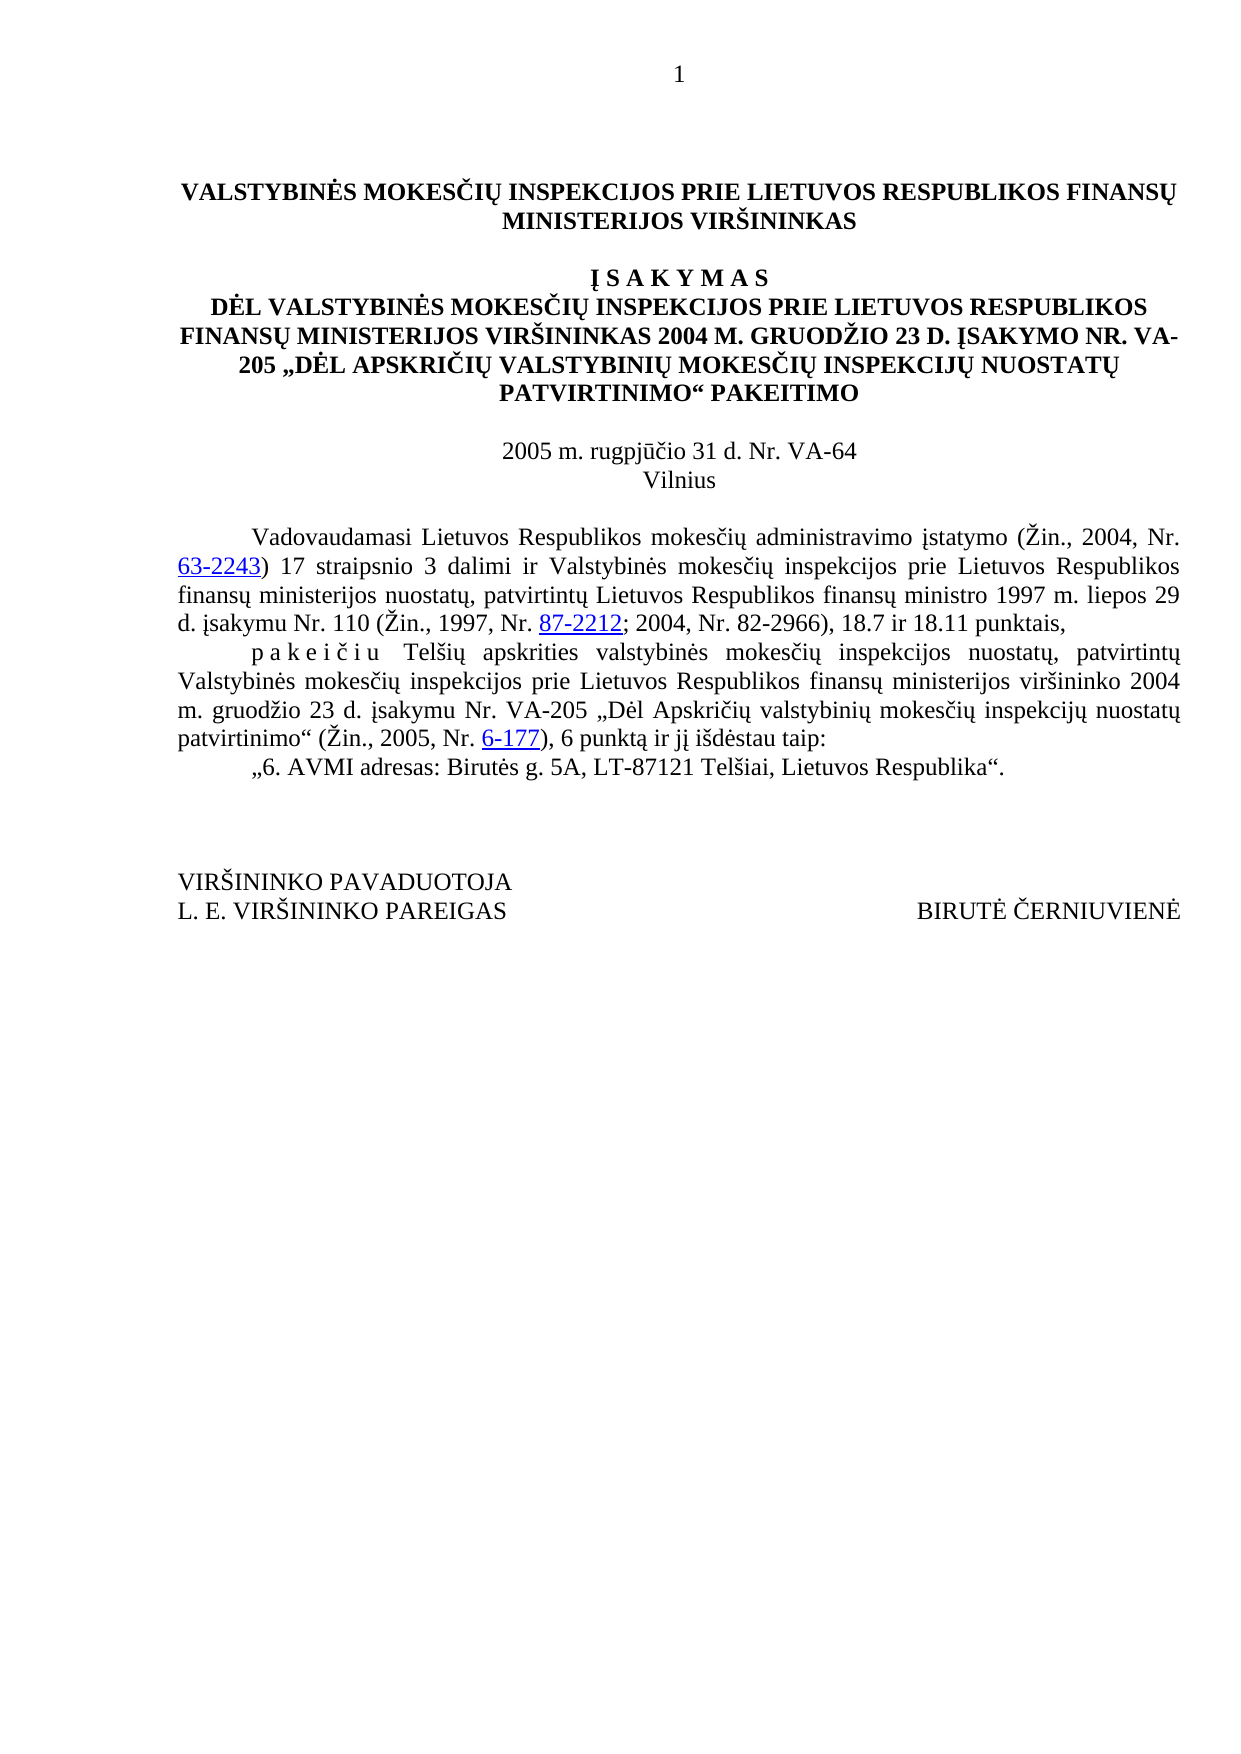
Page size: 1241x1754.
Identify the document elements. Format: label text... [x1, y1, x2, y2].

text „6. AVMI adresas: Birutės g. 5A, LT-87121 Telšiai, Lietuvos Respublika“. [177, 752, 1181, 781]
text VIRŠININKO PAVADUOTOJA [177, 867, 1181, 896]
text Į S A K Y M A S [177, 263, 1181, 292]
text DĖL VALSTYBINĖS MOKESČIŲ INSPEKCIJOS PRIE LIETUVOS RESPUBLIKOS FINANSŲ MINISTERIJOS VIRŠININKAS 2004 M. GRUODŽIO 23 D. ĮSAKYMO NR. VA-205 „DĖL APSKRIČIŲ VALSTYBINIŲ MOKESČIŲ INSPEKCIJŲ NUOSTATŲ PATVIRTINIMO“ PAKEITIMO [177, 292, 1181, 407]
text 2005 m. rugpjūčio 31 d. Nr. VA-64 [177, 436, 1181, 465]
text pakeičiu Telšių apskrities valstybinės mokesčių inspekcijos nuostatų, patvirtintų Valstybinės mokesčių inspekcijos prie Lietuvos Respublikos finansų ministerijos viršininko 2004 m. gruodžio 23 d. įsakymu Nr. VA-205 „Dėl Apskričių valstybinių mokesčių inspekcijų nuostatų patvirtinimo“ (Žin., 2005, Nr. 6-177), 6 punktą ir jį išdėstau taip: [177, 637, 1181, 752]
text VALSTYBINĖS MOKESČIŲ INSPEKCIJOS PRIE LIETUVOS RESPUBLIKOS FINANSŲ MINISTERIJOS VIRŠININKAS [177, 177, 1181, 235]
text L. E. VIRŠININKO PAREIGAS BIRUTĖ ČERNIUVIENĖ [177, 896, 1181, 925]
text Vilnius [177, 465, 1181, 493]
text Vadovaudamasi Lietuvos Respublikos mokesčių administravimo įstatymo (Žin., 2004, Nr. 63-2243) 17 straipsnio 3 dalimi ir Valstybinės mokesčių inspekcijos prie Lietuvos Respublikos finansų ministerijos nuostatų, patvirtintų Lietuvos Respublikos finansų ministro 1997 m. liepos 29 d. įsakymu Nr. 110 (Žin., 1997, Nr. 87-2212; 2004, Nr. 82-2966), 18.7 ir 18.11 punktais, [177, 522, 1181, 637]
